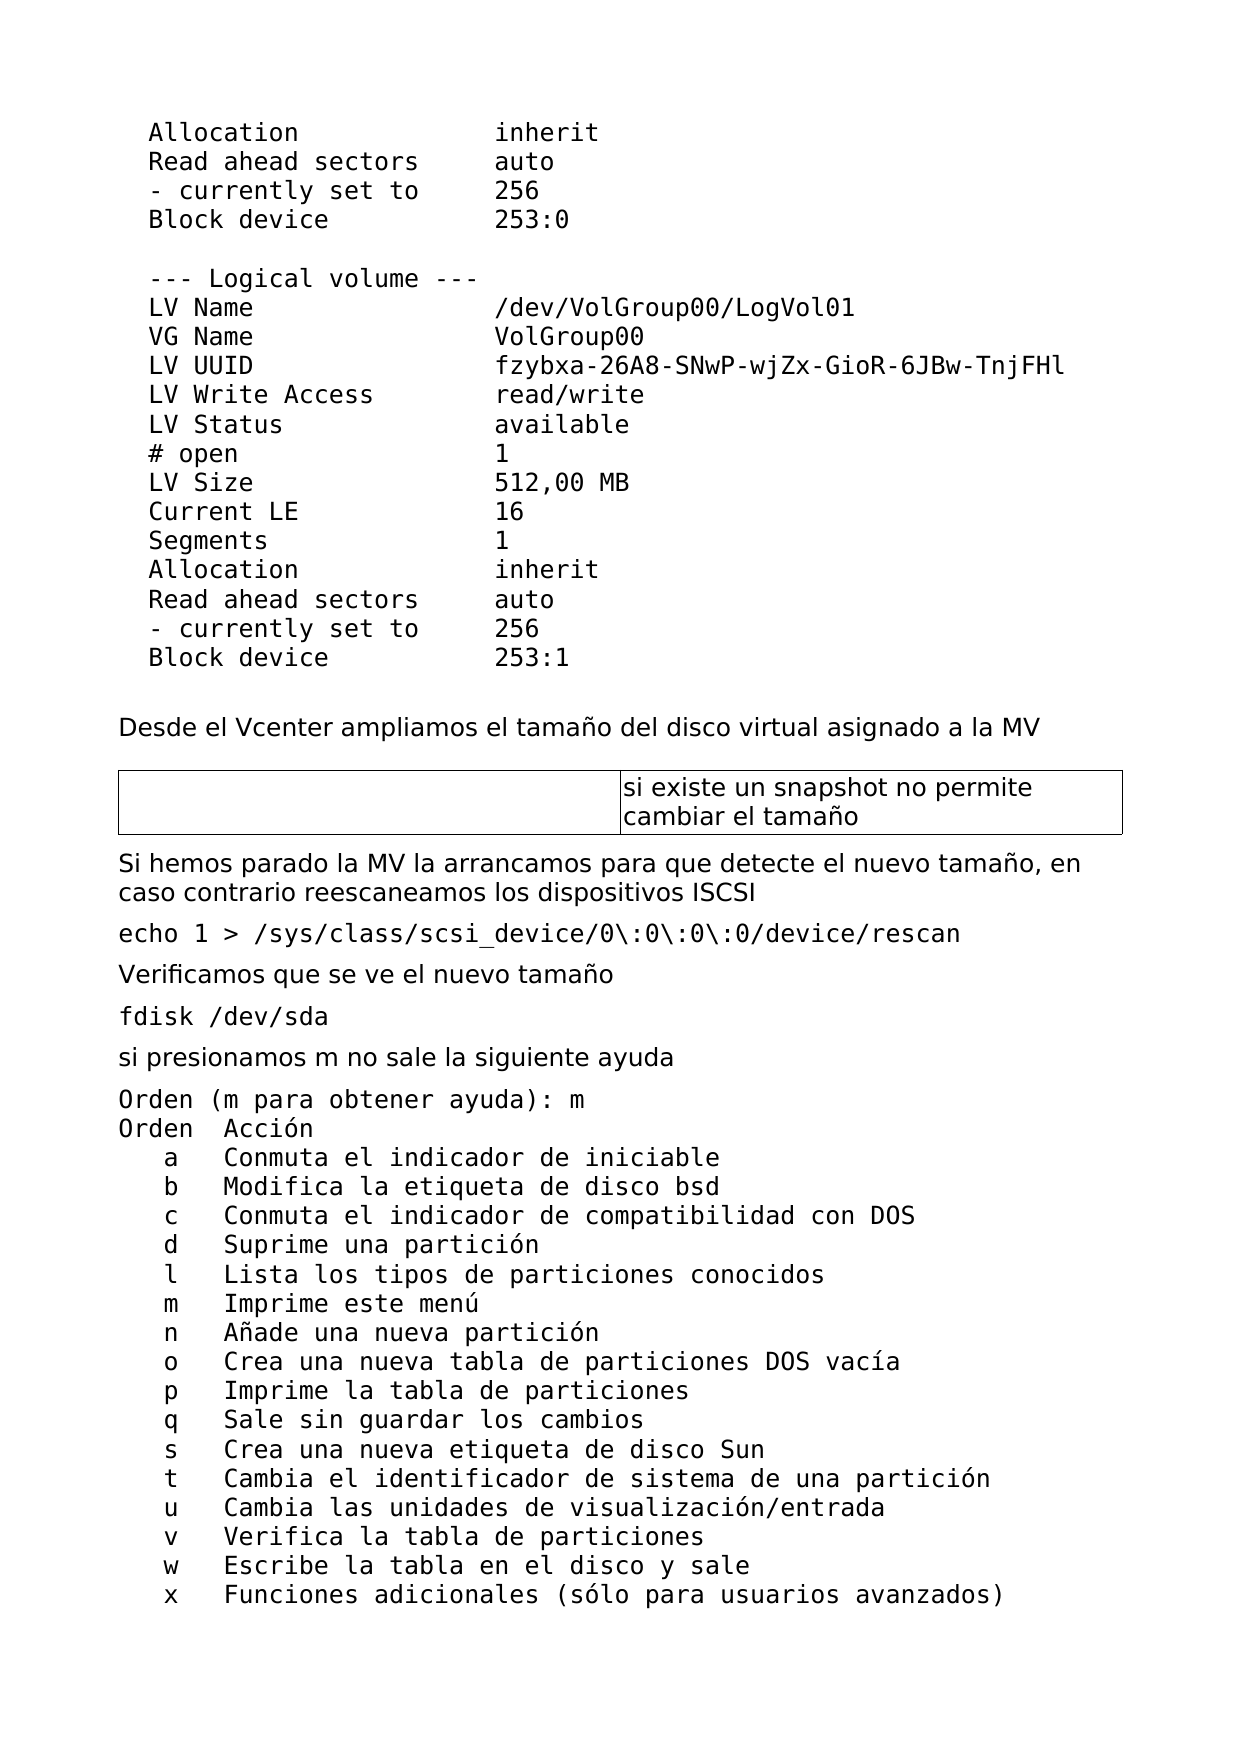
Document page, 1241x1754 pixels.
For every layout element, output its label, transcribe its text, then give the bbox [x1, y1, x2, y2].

table_header si existe un snapshot no permite cambiar el tamaño [621, 771, 1122, 834]
text Verificamos que se ve el nuevo tamaño [118, 961, 1122, 990]
text Orden (m para obtener ayuda): m Orden Acción a Conmuta el indicador de iniciable b Modifica la etiqueta de disco bsd c Conmuta el indicador de compatibilidad con DOS d Suprime una partición l Lista los tipos de particiones conocidos m Imprime este menú n Añade una nueva partición o Crea una nueva tabla de particiones DOS vacía p Imprime la tabla de particiones q Sale sin guardar los cambios s Crea una nueva etiqueta de disco Sun t Cambia el identificador de sistema de una partición u Cambia las unidades de visualización/entrada v Verifica la tabla de particiones w Escribe la tabla en el disco y sale x Funciones adicionales (sólo para usuarios avanzados) [118, 1085, 1122, 1610]
text Desde el Vcenter ampliamos el tamaño del disco virtual asignado a la MV [118, 713, 1122, 742]
text si presionamos m no sale la siguiente ayuda [118, 1043, 1122, 1072]
text Allocation inherit Read ahead sectors auto - currently set to 256 Block device 253:0 --- Logical volume --- LV Name /dev/VolGroup00/LogVol01 VG Name VolGroup00 LV UUID fzybxa-26A8-SNwP-wjZx-GioR-6JBw-TnjFHl LV Write Access read/write LV Status available # open 1 LV Size 512,00 MB Current LE 16 Segments 1 Allocation inherit Read ahead sectors auto - currently set to 256 Block device 253:1 [118, 118, 1122, 701]
text Si hemos parado la MV la arrancamos para que detecte el nuevo tamaño, en caso contrario reescaneamos los dispositivos ISCSI [118, 849, 1122, 907]
table_header [119, 771, 620, 834]
text fdisk /dev/sda [118, 1002, 1122, 1031]
text echo 1 > /sys/class/scsi_device/0\:0\:0\:0/device/rescan [118, 920, 1122, 949]
